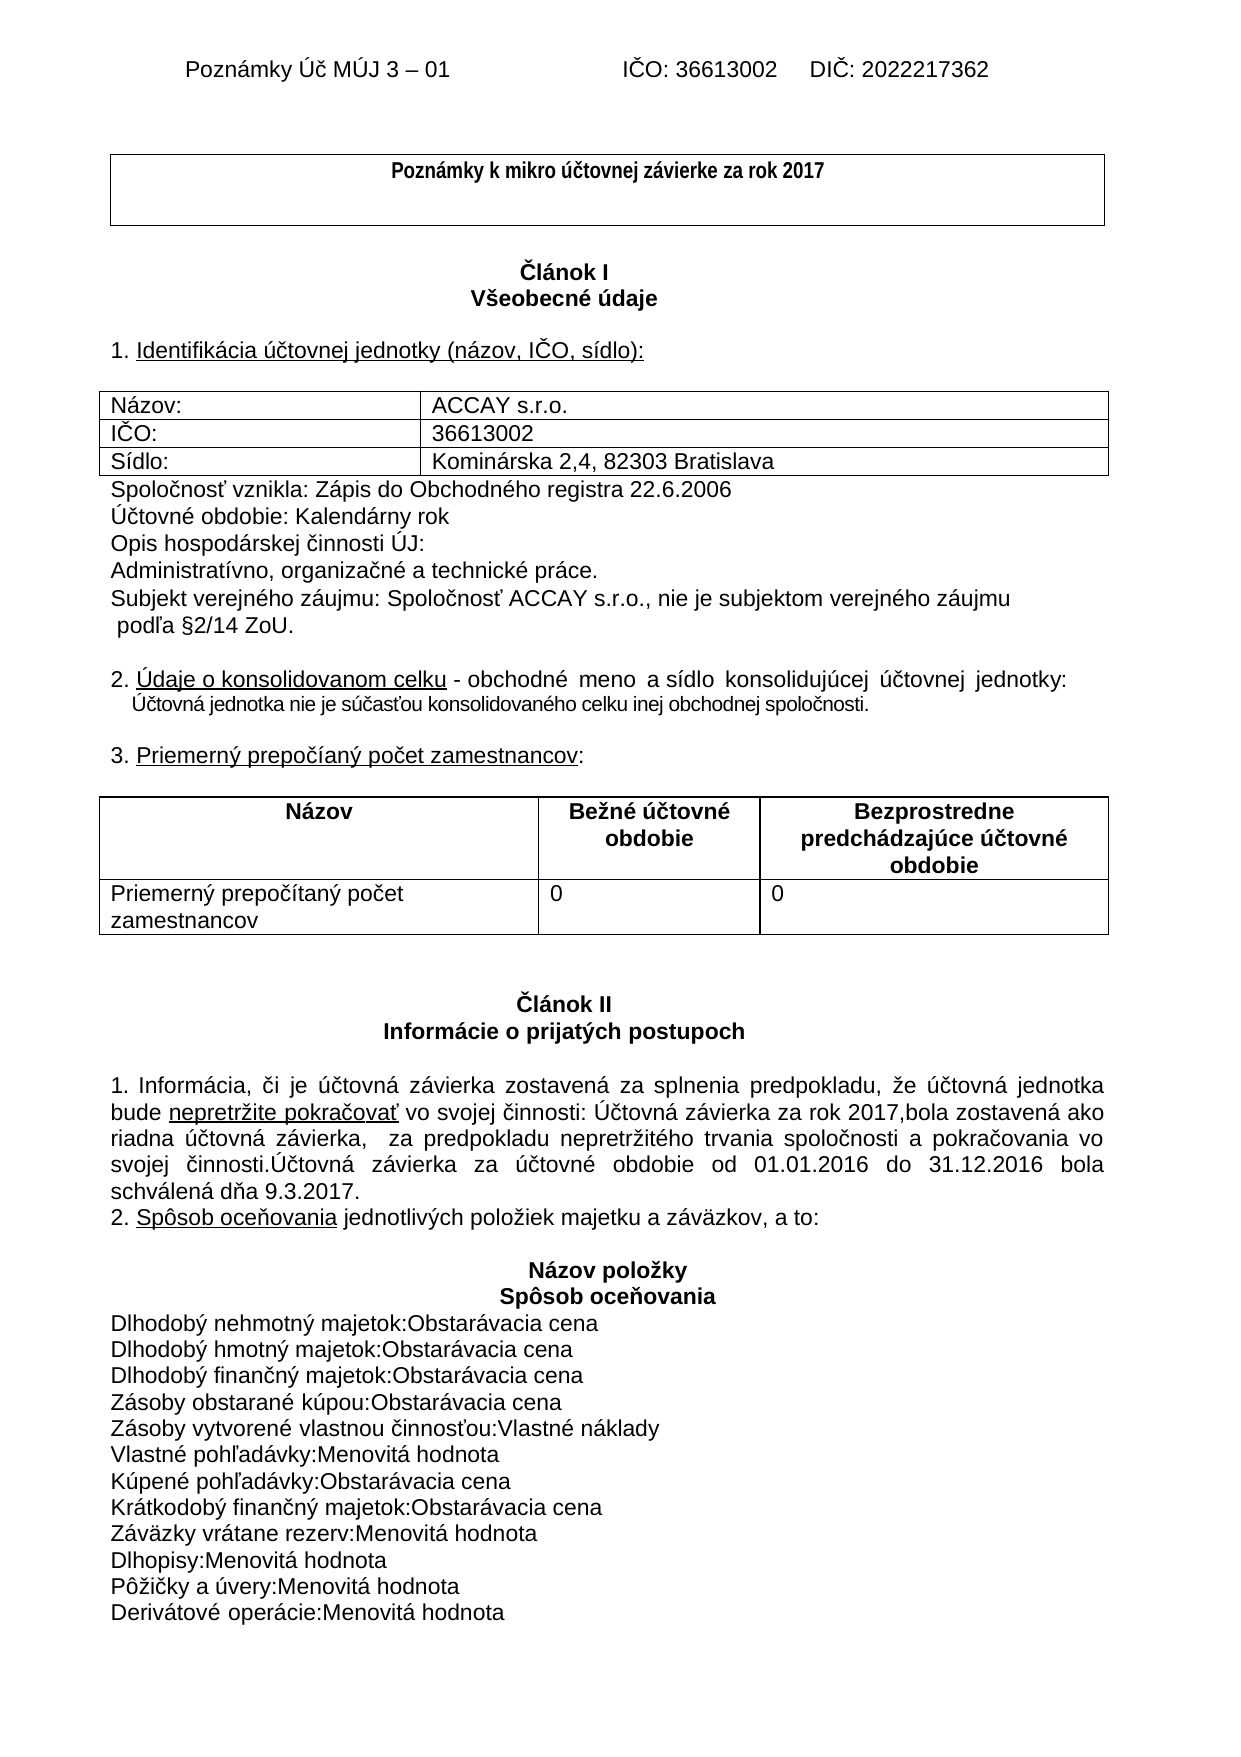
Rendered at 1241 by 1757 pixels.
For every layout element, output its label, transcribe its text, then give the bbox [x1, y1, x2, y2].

table_header Bežné účtovné obdobie [539, 798, 759, 879]
text Administratívno, organizačné a technické práce. [110, 557, 1105, 584]
text Dlhodobý hmotný majetok:Obstarávacia cena [110, 1336, 1105, 1362]
text 1. Identifikácia účtovnej jednotky (názov, IČO, sídlo): [110, 337, 1105, 363]
text Informácie o prijatých postupoch [110, 1018, 1018, 1044]
text podľa §2/14 ZoU. [110, 611, 1105, 638]
table_cell Kominárska 2,4, 82303 Bratislava [421, 448, 1108, 475]
text Dlhopisy:Menovitá hodnota [110, 1547, 1105, 1573]
text Opis hospodárskej činnosti ÚJ: [110, 530, 1105, 557]
text Účtovná jednotka nie je súčasťou konsolidovaného celku inej obchodnej spoločnosti. [110, 692, 1105, 716]
table_cell Sídlo: [100, 448, 420, 475]
text 2. Spôsob oceňovania jednotlivých položiek majetku a záväzkov, a to: [110, 1204, 1105, 1230]
text Spôsob oceňovania [110, 1283, 1105, 1309]
table_header Bezprostredne predchádzajúce účtovné obdobie [761, 798, 1108, 879]
subtitle Článok I [110, 259, 1018, 285]
subtitle Článok II [110, 991, 1017, 1018]
table_header Názov [100, 798, 538, 879]
text Záväzky vrátane rezerv:Menovitá hodnota [110, 1520, 1105, 1547]
text Všeobecné údaje [110, 285, 1017, 311]
text Pôžičky a úvery:Menovitá hodnota [110, 1573, 1105, 1599]
text Poznámky k mikro účtovnej závierke za rok 2017 [111, 155, 1104, 184]
table_header ACCAY s.r.o. [421, 392, 1108, 419]
text Kúpené pohľadávky:Obstarávacia cena [110, 1468, 1105, 1494]
text Názov položky [110, 1257, 1105, 1283]
table_cell 0 [539, 880, 759, 934]
text Dlhodobý nehmotný majetok:Obstarávacia cena [110, 1309, 1105, 1336]
text Zásoby obstarané kúpou:Obstarávacia cena [110, 1388, 1105, 1415]
table_cell Priemerný prepočítaný počet zamestnancov [100, 880, 538, 934]
text Zásoby vytvorené vlastnou činnosťou:Vlastné náklady [110, 1415, 1105, 1441]
text Účtovné obdobie: Kalendárny rok [110, 503, 1105, 530]
text Dlhodobý finančný majetok:Obstarávacia cena [110, 1362, 1105, 1388]
text Derivátové operácie:Menovitá hodnota [110, 1599, 1105, 1626]
table_cell 36613002 [421, 420, 1108, 447]
text 2. Údaje o konsolidovanom celku - obchodné meno a sídlo konsolidujúcej účtovnej jednotky: [110, 666, 1105, 692]
text Krátkodobý finančný majetok:Obstarávacia cena [110, 1494, 1105, 1520]
text Vlastné pohľadávky:Menovitá hodnota [110, 1441, 1105, 1468]
table_cell 0 [761, 880, 1108, 934]
text 3. Priemerný prepočíaný počet zamestnancov: [110, 742, 1105, 769]
text Spoločnosť vznikla: Zápis do Obchodného registra 22.6.2006 [110, 476, 1105, 503]
text 1. Informácia, či je účtovná závierka zostavená za splnenia predpokladu, že účtovná jednotka bude nepretržite pokračovať vo svojej činnosti: Účtovná závierka za rok 2017,bola zostavená ako riadna účtovná závierka, za predpokladu nepretržitého trvania spoločnosti a pokračovania vo svojej činnosti.Účtovná závierka za účtovné obdobie od 01.01.2016 do 31.12.2016 bola schválená dňa 9.3.2017. [110, 1072, 1105, 1204]
table_cell IČO: [100, 420, 420, 447]
text Subjekt verejného záujmu: Spoločnosť ACCAY s.r.o., nie je subjektom verejného záujmu [110, 584, 1105, 611]
table_header Názov: [100, 392, 420, 419]
